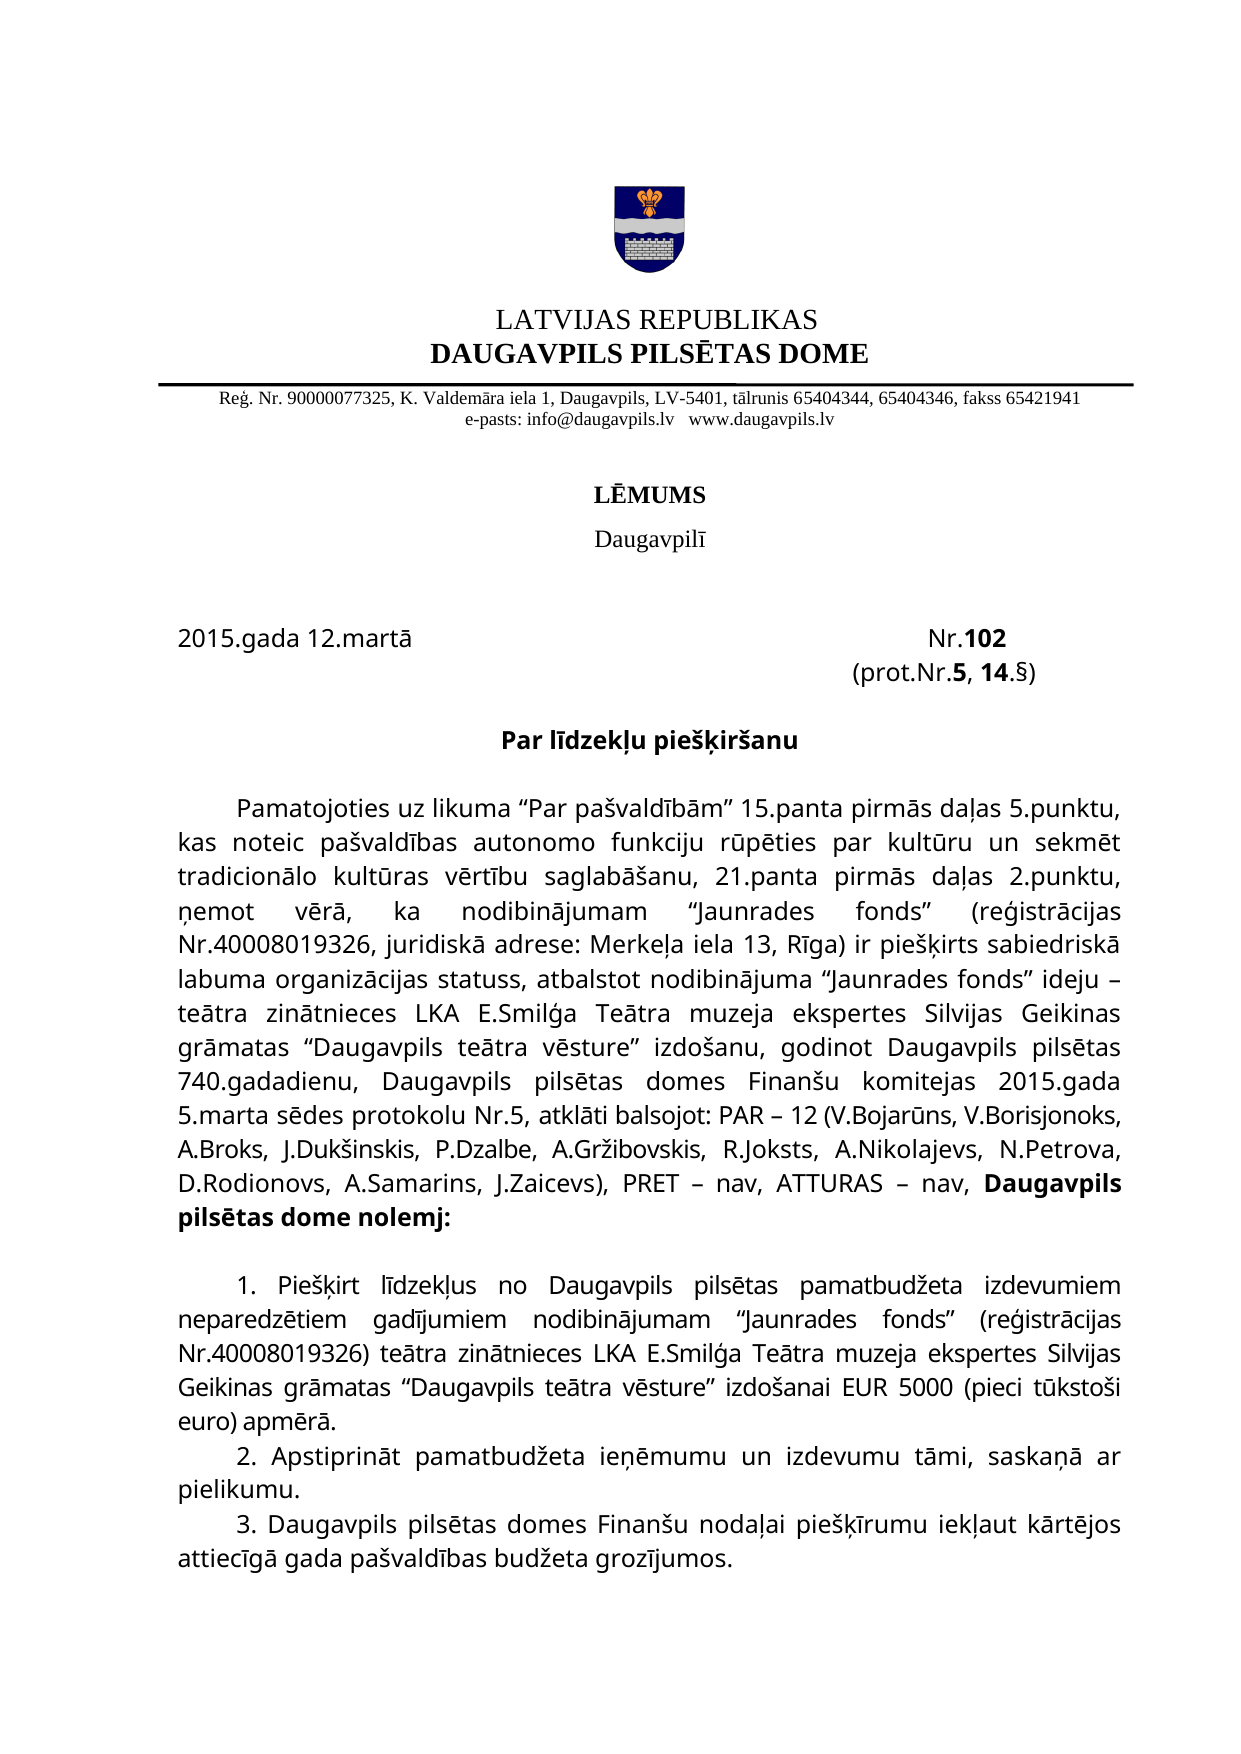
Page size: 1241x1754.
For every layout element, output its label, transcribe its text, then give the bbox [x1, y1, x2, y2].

text Pamatojoties uz likuma “Par pašvaldībām” 15.panta pirmās daļas 5.punktu, kas noteic pašvaldības autonomo funkciju rūpēties par kultūru un sekmēt tradicionālo kultūras vērtību saglabāšanu, 21.panta pirmās daļas 2.punktu, ņemot vērā, ka nodibinājumam “Jaunrades fonds” (reģistrācijas Nr.40008019326, juridiskā adrese: Merkeļa iela 13, Rīga) ir piešķirts sabiedriskā labuma organizācijas statuss, atbalstot nodibinājuma “Jaunrades fonds” ideju – teātra zinātnieces LKA E.Smilģa Teātra muzeja ekspertes Silvijas Geikinas grāmatas “Daugavpils teātra vēsture” izdošanu, godinot Daugavpils pilsētas 740.gadadienu, Daugavpils pilsētas domes Finanšu komitejas 2015.gada 5.marta sēdes protokolu Nr.5, atklāti balsojot: PAR – 12 (V.Bojarūns, V.Borisjonoks, A.Broks, J.Dukšinskis, P.Dzalbe, A.Gržibovskis, R.Joksts, A.Nikolajevs, N.Petrova, D.Rodionovs, A.Samarins, J.Zaicevs), PRET – nav, ATTURAS – nav, Daugavpils pilsētas dome nolemj: [177, 791, 1122, 1234]
text 3. Daugavpils pilsētas domes Finanšu nodaļai piešķīrumu iekļaut kārtējos attiecīgā gada pašvaldības budžeta grozījumos. [177, 1506, 1122, 1574]
title DAUGAVPILS PILSĒTAS DOME [177, 336, 1122, 369]
text e-pasts: info@daugavpils.lv www.daugavpils.lv [177, 408, 1122, 430]
text Reģ. Nr. 90000077325, K. Valdemāra iela 1, Daugavpils, LV-5401, tālrunis 65404344, 65404346, fakss 65421941 [177, 387, 1122, 408]
title LATVIJAS REPUBLIKAS [177, 302, 1122, 336]
text Par līdzekļu piešķiršanu [177, 723, 1122, 757]
text (prot.Nr.5, 14.§) [777, 655, 1122, 689]
text LĒMUMS [177, 480, 1122, 509]
text 1. Piešķirt līdzekļus no Daugavpils pilsētas pamatbudžeta izdevumiem neparedzētiem gadījumiem nodibinājumam “Jaunrades fonds” (reģistrācijas Nr.40008019326) teātra zinātnieces LKA E.Smilģa Teātra muzeja ekspertes Silvijas Geikinas grāmatas “Daugavpils teātra vēsture” izdošanai EUR 5000 (pieci tūkstoši euro) apmērā. [177, 1268, 1122, 1438]
text 2. Apstiprināt pamatbudžeta ieņēmumu un izdevumu tāmi, saskaņā ar pielikumu. [177, 1438, 1122, 1506]
text Daugavpilī [177, 524, 1122, 552]
text [177, 369, 1122, 383]
text 2015.gada 12.martā Nr.102 [177, 621, 1122, 655]
